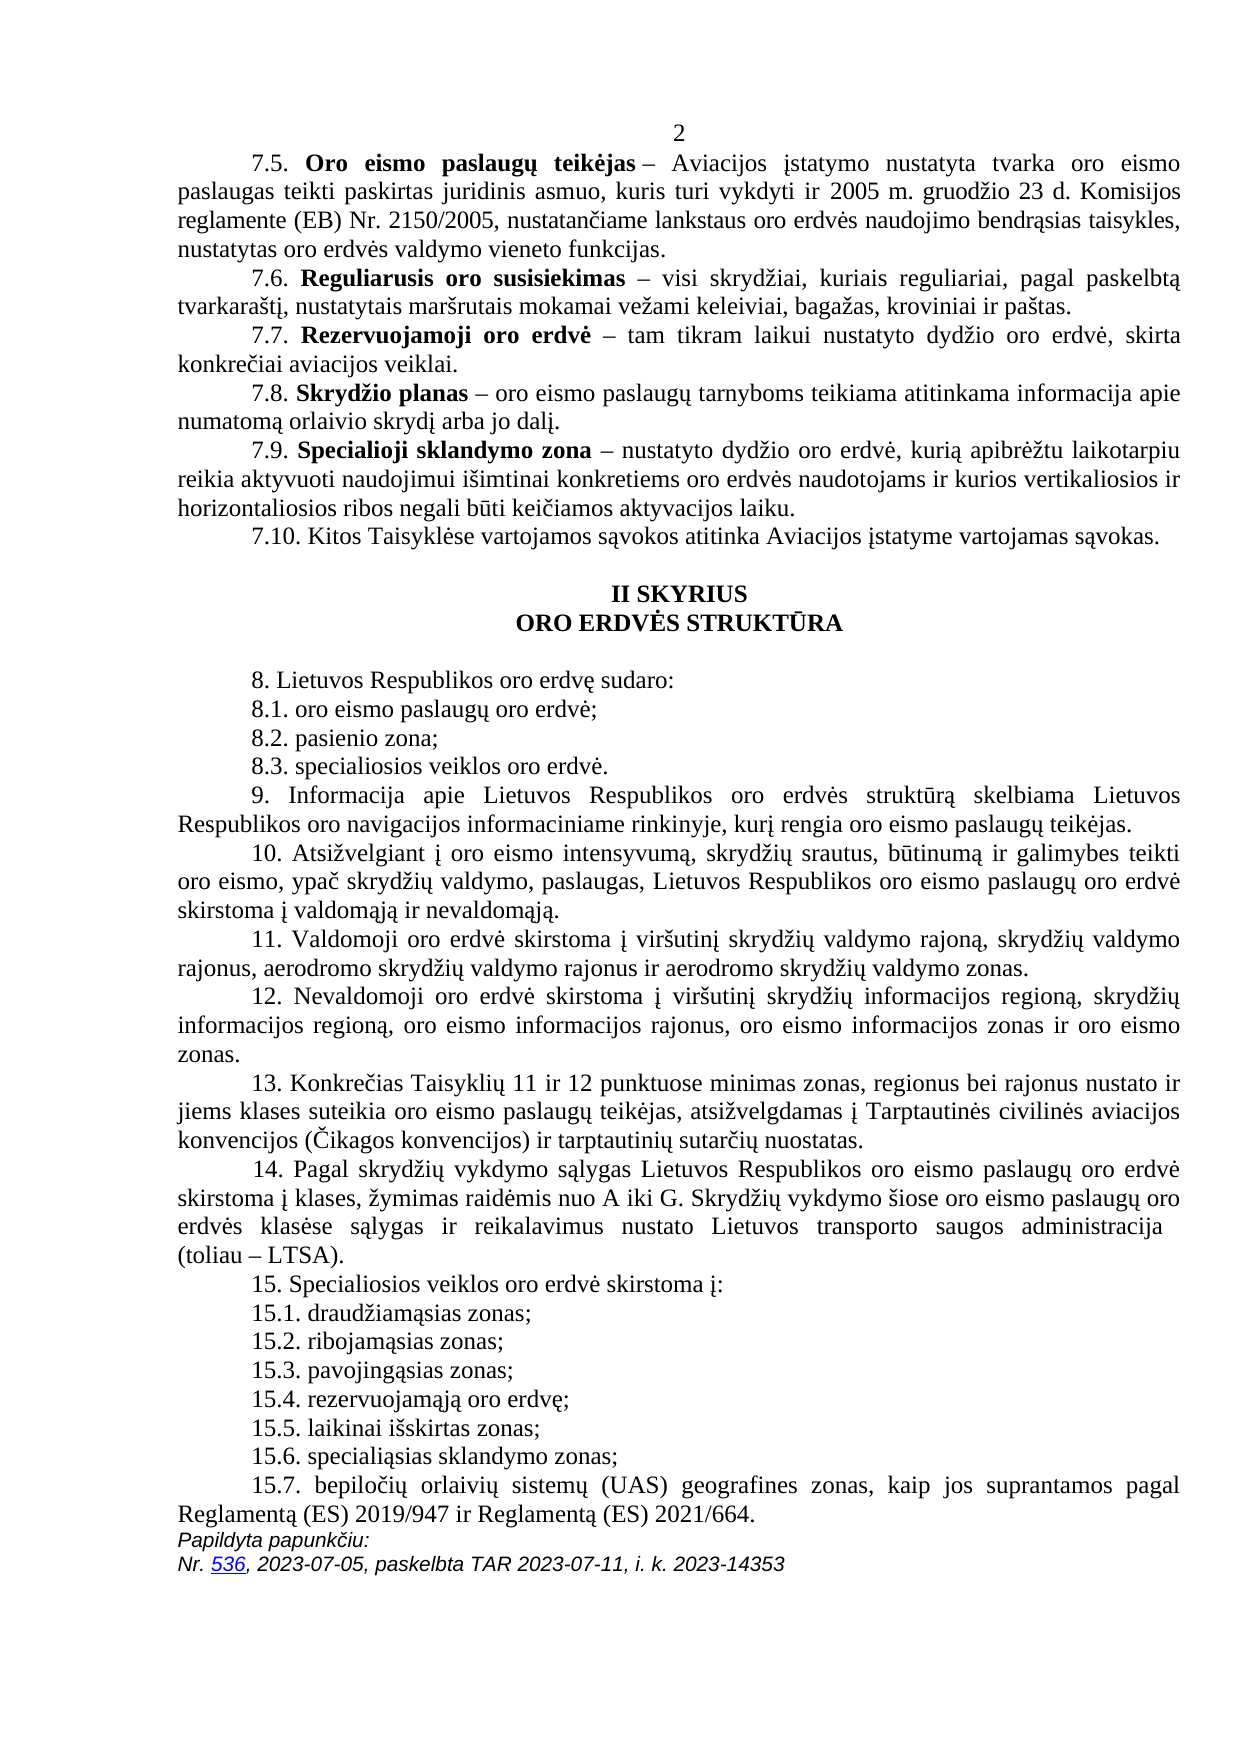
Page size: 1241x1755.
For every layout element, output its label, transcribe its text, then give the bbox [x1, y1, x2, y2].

text Papildyta papunkčiu: [177, 1528, 1181, 1552]
text ORO ERDVĖS STRUKTŪRA [177, 608, 1181, 636]
text 11. Valdomoji oro erdvė skirstoma į viršutinį skrydžių valdymo rajoną, skrydžių valdymo rajonus, aerodromo skrydžių valdymo rajonus ir aerodromo skrydžių valdymo zonas. [177, 924, 1181, 981]
text 15.4. rezervuojamąją oro erdvę; [177, 1384, 1181, 1413]
text 10. Atsižvelgiant į oro eismo intensyvumą, skrydžių srautus, būtinumą ir galimybes teikti oro eismo, ypač skrydžių valdymo, paslaugas, Lietuvos Respublikos oro eismo paslaugų oro erdvė skirstoma į valdomąją ir nevaldomąją. [177, 838, 1181, 924]
text 12. Nevaldomoji oro erdvė skirstoma į viršutinį skrydžių informacijos regioną, skrydžių informacijos regioną, oro eismo informacijos rajonus, oro eismo informacijos zonas ir oro eismo zonas. [177, 981, 1181, 1068]
text 7.7. Rezervuojamoji oro erdvė – tam tikram laikui nustatyto dydžio oro erdvė, skirta konkrečiai aviacijos veiklai. [177, 320, 1181, 378]
text 8. Lietuvos Respublikos oro erdvę sudaro: [177, 665, 1181, 694]
text 15.6. specialiąsias sklandymo zonas; [177, 1441, 1181, 1470]
text 13. Konkrečias Taisyklių 11 ir 12 punktuose minimas zonas, regionus bei rajonus nustato ir jiems klases suteikia oro eismo paslaugų teikėjas, atsižvelgdamas į Tarptautinės civilinės aviacijos konvencijos (Čikagos konvencijos) ir tarptautinių sutarčių nuostatas. [177, 1068, 1181, 1154]
text 7.6. Reguliarusis oro susisiekimas – visi skrydžiai, kuriais reguliariai, pagal paskelbtą tvarkaraštį, nustatytais maršrutais mokamai vežami keleiviai, bagažas, kroviniai ir paštas. [177, 263, 1181, 320]
text 8.3. specialiosios veiklos oro erdvė. [177, 751, 1181, 780]
text 15. Specialiosios veiklos oro erdvė skirstoma į: [177, 1269, 1181, 1298]
text Nr. 536, 2023-07-05, paskelbta TAR 2023-07-11, i. k. 2023-14353 [177, 1552, 1181, 1576]
text 15.2. ribojamąsias zonas; [177, 1326, 1181, 1355]
text 7.9. Specialioji sklandymo zona – nustatyto dydžio oro erdvė, kurią apibrėžtu laikotarpiu reikia aktyvuoti naudojimui išimtinai konkretiems oro erdvės naudotojams ir kurios vertikaliosios ir horizontaliosios ribos negali būti keičiamos aktyvacijos laiku. [177, 435, 1181, 521]
text 14. Pagal skrydžių vykdymo sąlygas Lietuvos Respublikos oro eismo paslaugų oro erdvė skirstoma į klases, žymimas raidėmis nuo A iki G. Skrydžių vykdymo šiose oro eismo paslaugų oro erdvės klasėse sąlygas ir reikalavimus nustato Lietuvos transporto saugos administracija (toliau – LTSA). [177, 1154, 1181, 1269]
text 15.7. bepiločių orlaivių sistemų (UAS) geografines zonas, kaip jos suprantamos pagal Reglamentą (ES) 2019/947 ir Reglamentą (ES) 2021/664. [177, 1470, 1181, 1528]
text 7.8. Skrydžio planas – oro eismo paslaugų tarnyboms teikiama atitinkama informacija apie numatomą orlaivio skrydį arba jo dalį. [177, 378, 1181, 435]
text II SKYRIUS [177, 579, 1181, 608]
text 7.5. Oro eismo paslaugų teikėjas – Aviacijos įstatymo nustatyta tvarka oro eismo paslaugas teikti paskirtas juridinis asmuo, kuris turi vykdyti ir 2005 m. gruodžio 23 d. Komisijos reglamente (EB) Nr. 2150/2005, nustatančiame lankstaus oro erdvės naudojimo bendrąsias taisykles, nustatytas oro erdvės valdymo vieneto funkcijas. [177, 148, 1181, 263]
text 15.5. laikinai išskirtas zonas; [177, 1413, 1181, 1441]
text 9. Informacija apie Lietuvos Respublikos oro erdvės struktūrą skelbiama Lietuvos Respublikos oro navigacijos informaciniame rinkinyje, kurį rengia oro eismo paslaugų teikėjas. [177, 780, 1181, 838]
text 8.2. pasienio zona; [177, 723, 1181, 751]
text 8.1. oro eismo paslaugų oro erdvė; [177, 694, 1181, 723]
text 15.1. draudžiamąsias zonas; [177, 1298, 1181, 1326]
text 7.10. Kitos Taisyklėse vartojamos sąvokos atitinka Aviacijos įstatyme vartojamas sąvokas. [177, 521, 1181, 550]
text 15.3. pavojingąsias zonas; [177, 1355, 1181, 1384]
